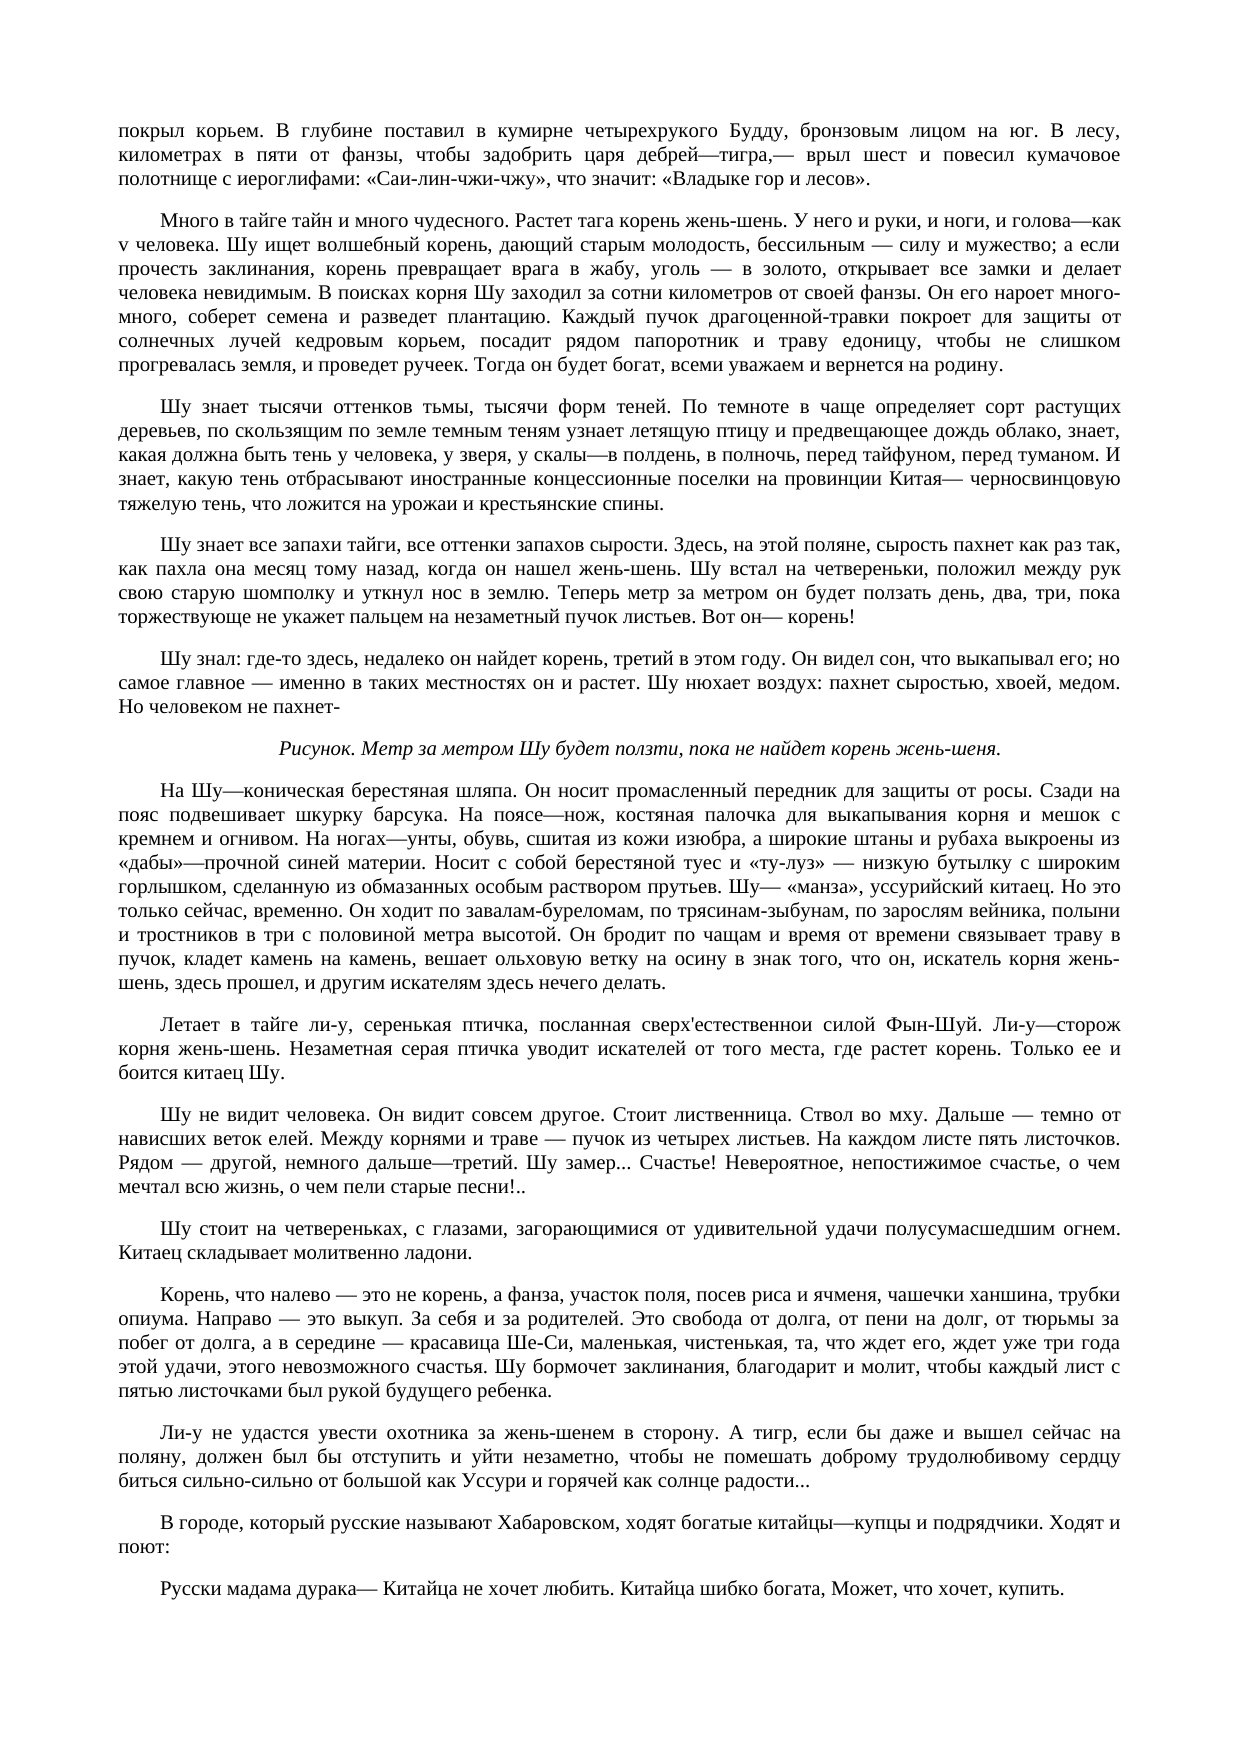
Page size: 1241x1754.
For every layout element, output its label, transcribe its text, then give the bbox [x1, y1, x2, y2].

text На Шу—коническая берестяная шляпа. Он носит промасленный передник для защиты от росы. Сзади на пояс подвешивает шкурку барсука. На поясе—нож, костяная палочка для выкапывания корня и мешок с кремнем и огнивом. На ногах—унты, обувь, сшитая из кожи изюбра, а широкие штаны и рубаха выкроены из «дабы»—прочной синей материи. Носит с собой берестяной туес и «ту-луз» — низкую бутылку с широким горлышком, сделанную из обмазанных особым раствором прутьев. Шу— «манза», уссурийский китаец. Но это только сейчас, временно. Он ходит по завалам-буреломам, по трясинам-зыбунам, по зарослям вейника, полыни и тростников в три с половиной метра высотой. Он бродит по чащам и время от времени связывает траву в пучок, кладет камень на камень, вешает ольховую ветку на осину в знак того, что он, искатель корня жень-шень, здесь прошел, и другим искателям здесь нечего делать. [118, 778, 1122, 994]
text Русски мадама дурака— Китайца не хочет любить. Китайца шибко богата, Может, что хочет, купить. [118, 1576, 1122, 1599]
text Много в тайге тайн и много чудесного. Растет тага корень жень-шень. У него и руки, и ноги, и голова—как v человека. Шу ищет волшебный корень, дающий старым молодость, бессильным — силу и мужество; а если прочесть заклинания, корень превращает врага в жабу, уголь — в золото, открывает все замки и делает человека невидимым. В поисках корня Шу заходил за сотни километров от своей фанзы. Он его нароет много-много, соберет семена и разведет плантацию. Каждый пучок драгоценной-травки покроет для защиты от солнечных лучей кедровым корьем, посадит рядом папоротник и траву едоницу, чтобы не слишком прогревалась земля, и проведет ручеек. Тогда он будет богат, всеми уважаем и вернется на родину. [118, 208, 1122, 376]
text Шу знает все запахи тайги, все оттенки запахов сырости. Здесь, на этой поляне, сырость пахнет как раз так, как пахла она месяц тому назад, когда он нашел жень-шень. Шу встал на четвереньки, положил между рук свою старую шомполку и уткнул нос в землю. Теперь метр за метром он будет ползать день, два, три, пока торжествующе не укажет пальцем на незаметный пучок листьев. Вот он— корень! [118, 532, 1122, 628]
text Летает в тайге ли-у, серенькая птичка, посланная сверх'естественнои силой Фын-Шуй. Ли-у—сторож корня жень-шень. Незаметная серая птичка уводит искателей от того места, где растет корень. Только ее и боится китаец Шу. [118, 1012, 1122, 1084]
text Корень, что налево — это не корень, а фанза, участок поля, посев риса и ячменя, чашечки ханшина, трубки опиума. Направо — это выкуп. За ceбя и за родителей. Это свобода от долга, от пени на долг, от тюрьмы за побег от долга, а в середине — красавица Ше-Си, маленькая, чистенькая, та, что ждет его, ждет уже три года этой удачи, этого невозможного счастья. Шу бормочет заклинания, благодарит и молит, чтобы каждый лист с пятью листочками был рукой будущего ребенка. [118, 1282, 1122, 1402]
text Шу знает тысячи оттенков тьмы, тысячи форм теней. По темноте в чаще определяет сорт растущих деревьев, по скользящим по земле темным теням узнает летящую птицу и предвещающее дождь облако, знает, какая должна быть тень у человека, у зверя, у скалы—в полдень, в полночь, перед тайфуном, перед туманом. И знает, какую тень отбрасывают иностранные концессионные поселки на провинции Китая— черносвинцовую тяжелую тень, что ложится на урожаи и крестьянские спины. [118, 394, 1122, 514]
text В городе, который русские называют Хабаровском, ходят богатые китайцы—купцы и подрядчики. Ходят и поют: [118, 1510, 1122, 1558]
text Шу стоит на четвереньках, с глазами, загорающимися от удивительной удачи полусумасшедшим огнем. Китаец складывает молитвенно ладони. [118, 1216, 1122, 1264]
text Шу не видит человека. Он видит совсем другое. Стоит лиственница. Ствол во мху. Дальше — темно от нависших веток елей. Между корнями и траве — пучок из четырех листьев. На каждом листе пять листочков. Рядом — другой, немного дальше—третий. Шу замер... Счастье! Невероятное, непостижимое счастье, о чем мечтал всю жизнь, о чем пели старые песни!.. [118, 1102, 1122, 1198]
text покрыл корьем. В глубине поставил в кумирне четырехрукого Будду, бронзовым лицом на юг. В лесу, километрах в пяти от фанзы, чтобы задобрить царя дебрей—тигра,— врыл шест и повесил кумачовое полотнище с иероглифами: «Саи-лин-чжи-чжу», что значит: «Владыке гор и лесов». [118, 118, 1122, 190]
text Рисунок. Метр зa метром Шу будет ползти, пока не найдет корень жень-шеня. [118, 736, 1122, 760]
text Ли-у не удастся увести охотника за жень-шенем в сторону. А тигр, если бы даже и вышел сейчас на поляну, должен был бы отступить и уйти незаметно, чтобы не помешать доброму трудолюбивому сердцу биться сильно-сильно от большой как Уссури и горячей как солнце радости... [118, 1420, 1122, 1492]
text Шу знал: где-то здесь, недалеко он найдет корень, третий в этом году. Он видел сон, что выкапывал его; но самое главное — именно в таких местностях он и растет. Шу нюхает воздух: пахнет сыростью, хвоей, медом. Но человеком не пахнет- [118, 646, 1122, 718]
